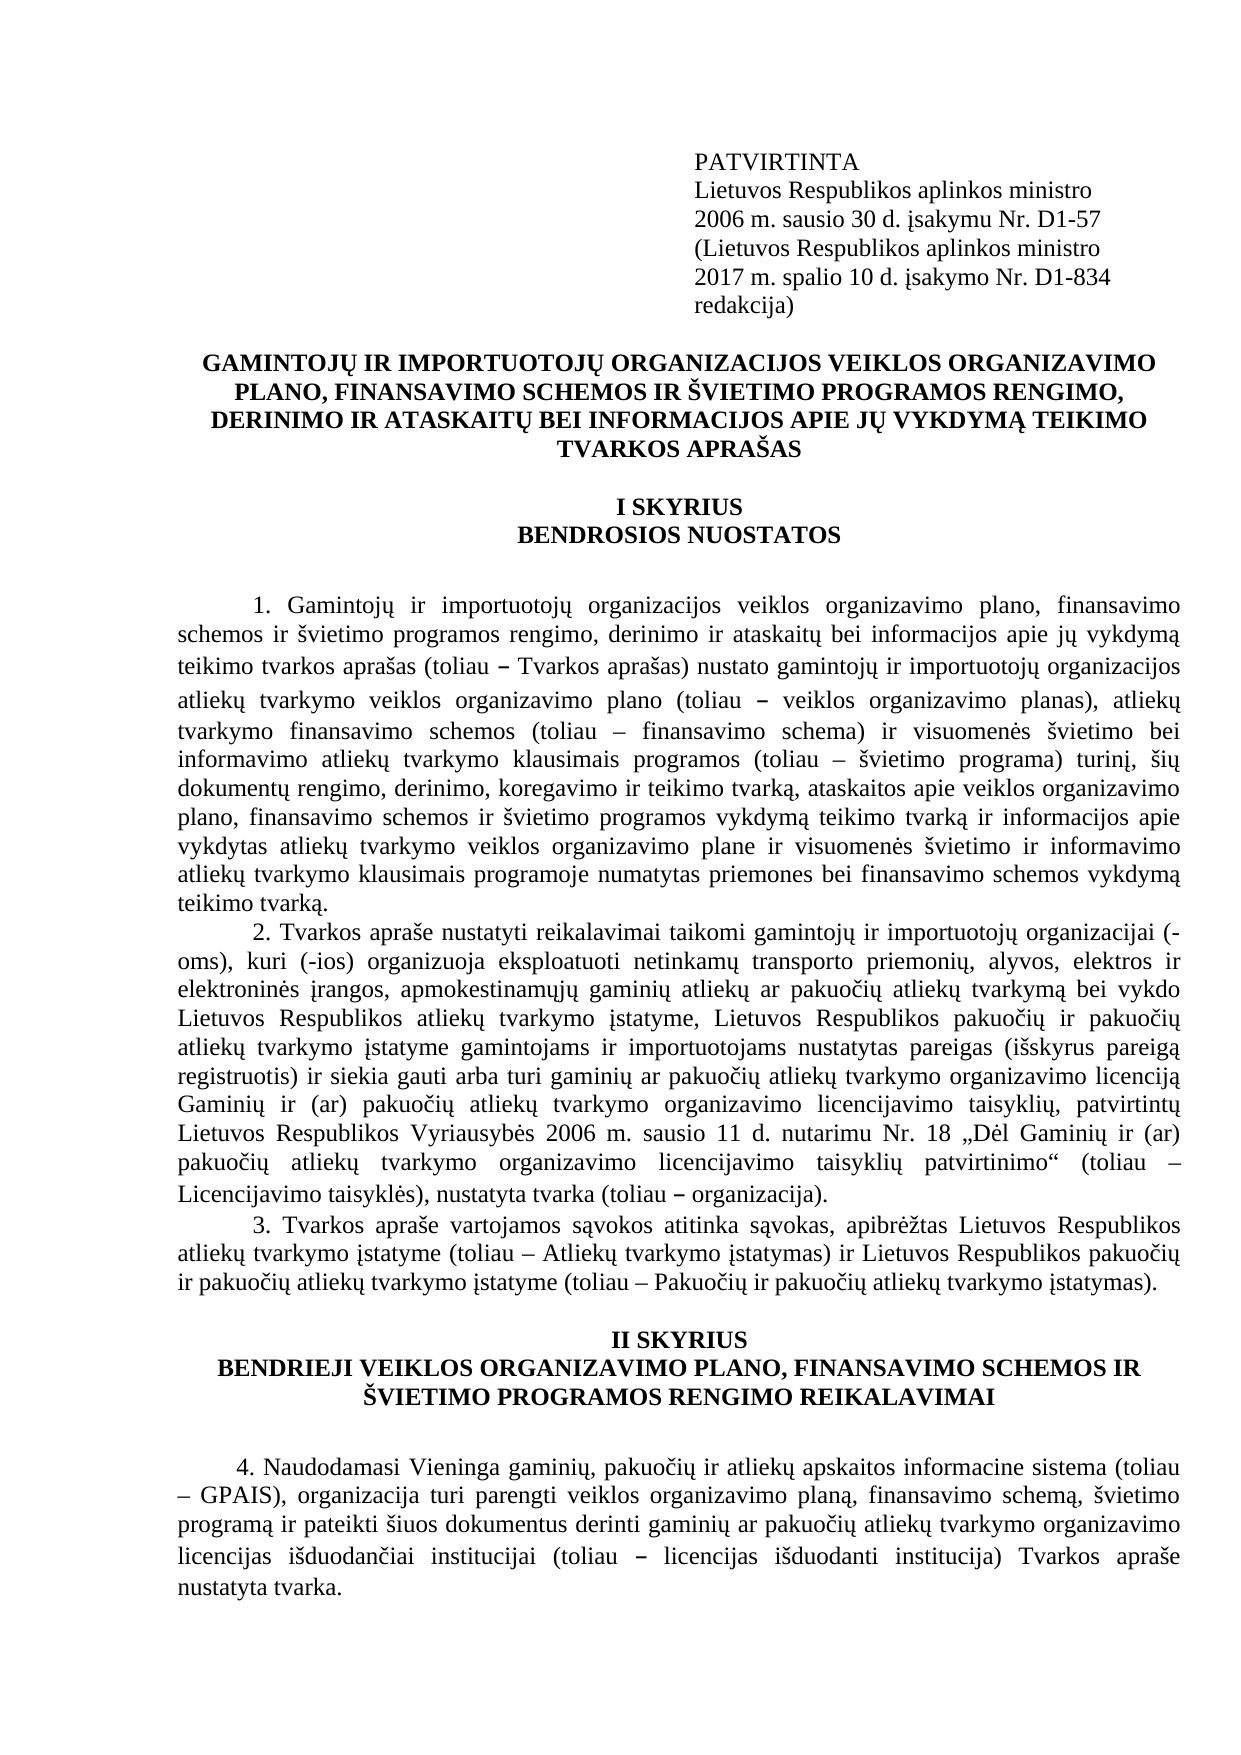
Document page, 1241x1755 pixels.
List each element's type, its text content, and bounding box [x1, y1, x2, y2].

text BENDROSIOS NUOSTATOS [177, 521, 1181, 549]
text I SKYRIUS [177, 492, 1181, 521]
text BENDRIEJI VEIKLOS ORGANIZAVIMO PLANO, FINANSAVIMO SCHEMOS IR ŠVIETIMO PROGRAMOS RENGIMO REIKALAVIMAI [177, 1353, 1181, 1411]
text 3. Tvarkos apraše vartojamos sąvokos atitinka sąvokas, apibrėžtas Lietuvos Respublikos atliekų tvarkymo įstatyme (toliau – Atliekų tvarkymo įstatymas) ir Lietuvos Respublikos pakuočių ir pakuočių atliekų tvarkymo įstatyme (toliau – Pakuočių ir pakuočių atliekų tvarkymo įstatymas). [177, 1210, 1181, 1296]
text PATVIRTINTA [694, 147, 1181, 176]
text (Lietuvos Respublikos aplinkos ministro [694, 233, 1181, 262]
text 4. Naudodamasi Vieninga gaminių, pakuočių ir atliekų apskaitos informacine sistema (toliau – GPAIS), organizacija turi parengti veiklos organizavimo planą, finansavimo schemą, švietimo programą ir pateikti šiuos dokumentus derinti gaminių ar pakuočių atliekų tvarkymo organizavimo licencijas išduodančiai institucijai (toliau – licencijas išduodanti institucija) Tvarkos apraše nustatyta tvarka. [177, 1452, 1181, 1601]
text Lietuvos Respublikos aplinkos ministro [694, 176, 1181, 204]
text 2017 m. spalio 10 d. įsakymo Nr. D1-834 redakcija) [694, 262, 1181, 319]
text GAMINTOJŲ IR IMPORTUOTOJŲ ORGANIZACIJOS VEIKLOS ORGANIZAVIMO PLANO, FINANSAVIMO SCHEMOS IR ŠVIETIMO PROGRAMOS RENGIMO, DERINIMO IR ATASKAITŲ BEI INFORMACIJOS APIE JŲ VYKDYMĄ TEIKIMO [177, 348, 1181, 434]
text 2. Tvarkos apraše nustatyti reikalavimai taikomi gamintojų ir importuotojų organizacijai (-oms), kuri (-ios) organizuoja eksploatuoti netinkamų transporto priemonių, alyvos, elektros ir elektroninės įrangos, apmokestinamųjų gaminių atliekų ar pakuočių atliekų tvarkymą bei vykdo Lietuvos Respublikos atliekų tvarkymo įstatyme, Lietuvos Respublikos pakuočių ir pakuočių atliekų tvarkymo įstatyme gamintojams ir importuotojams nustatytas pareigas (išskyrus pareigą registruotis) ir siekia gauti arba turi gaminių ar pakuočių atliekų tvarkymo organizavimo licenciją Gaminių ir (ar) pakuočių atliekų tvarkymo organizavimo licencijavimo taisyklių, patvirtintų Lietuvos Respublikos Vyriausybės 2006 m. sausio 11 d. nutarimu Nr. 18 „Dėl Gaminių ir (ar) pakuočių atliekų tvarkymo organizavimo licencijavimo taisyklių patvirtinimo“ (toliau – Licencijavimo taisyklės), nustatyta tvarka (toliau – organizacija). [177, 917, 1181, 1210]
text II SKYRIUS [177, 1325, 1181, 1353]
text TVARKOS APRAŠAS [177, 434, 1181, 463]
text 2006 m. sausio 30 d. įsakymu Nr. D1-57 [694, 204, 1181, 233]
text 1. Gamintojų ir importuotojų organizacijos veiklos organizavimo plano, finansavimo schemos ir švietimo programos rengimo, derinimo ir ataskaitų bei informacijos apie jų vykdymą teikimo tvarkos aprašas (toliau – Tvarkos aprašas) nustato gamintojų ir importuotojų organizacijos atliekų tvarkymo veiklos organizavimo plano (toliau – veiklos organizavimo planas), atliekų tvarkymo finansavimo schemos (toliau – finansavimo schema) ir visuomenės švietimo bei informavimo atliekų tvarkymo klausimais programos (toliau – švietimo programa) turinį, šių dokumentų rengimo, derinimo, koregavimo ir teikimo tvarką, ataskaitos apie veiklos organizavimo plano, finansavimo schemos ir švietimo programos vykdymą teikimo tvarką ir informacijos apie vykdytas atliekų tvarkymo veiklos organizavimo plane ir visuomenės švietimo ir informavimo atliekų tvarkymo klausimais programoje numatytas priemones bei finansavimo schemos vykdymą teikimo tvarką. [177, 590, 1181, 917]
